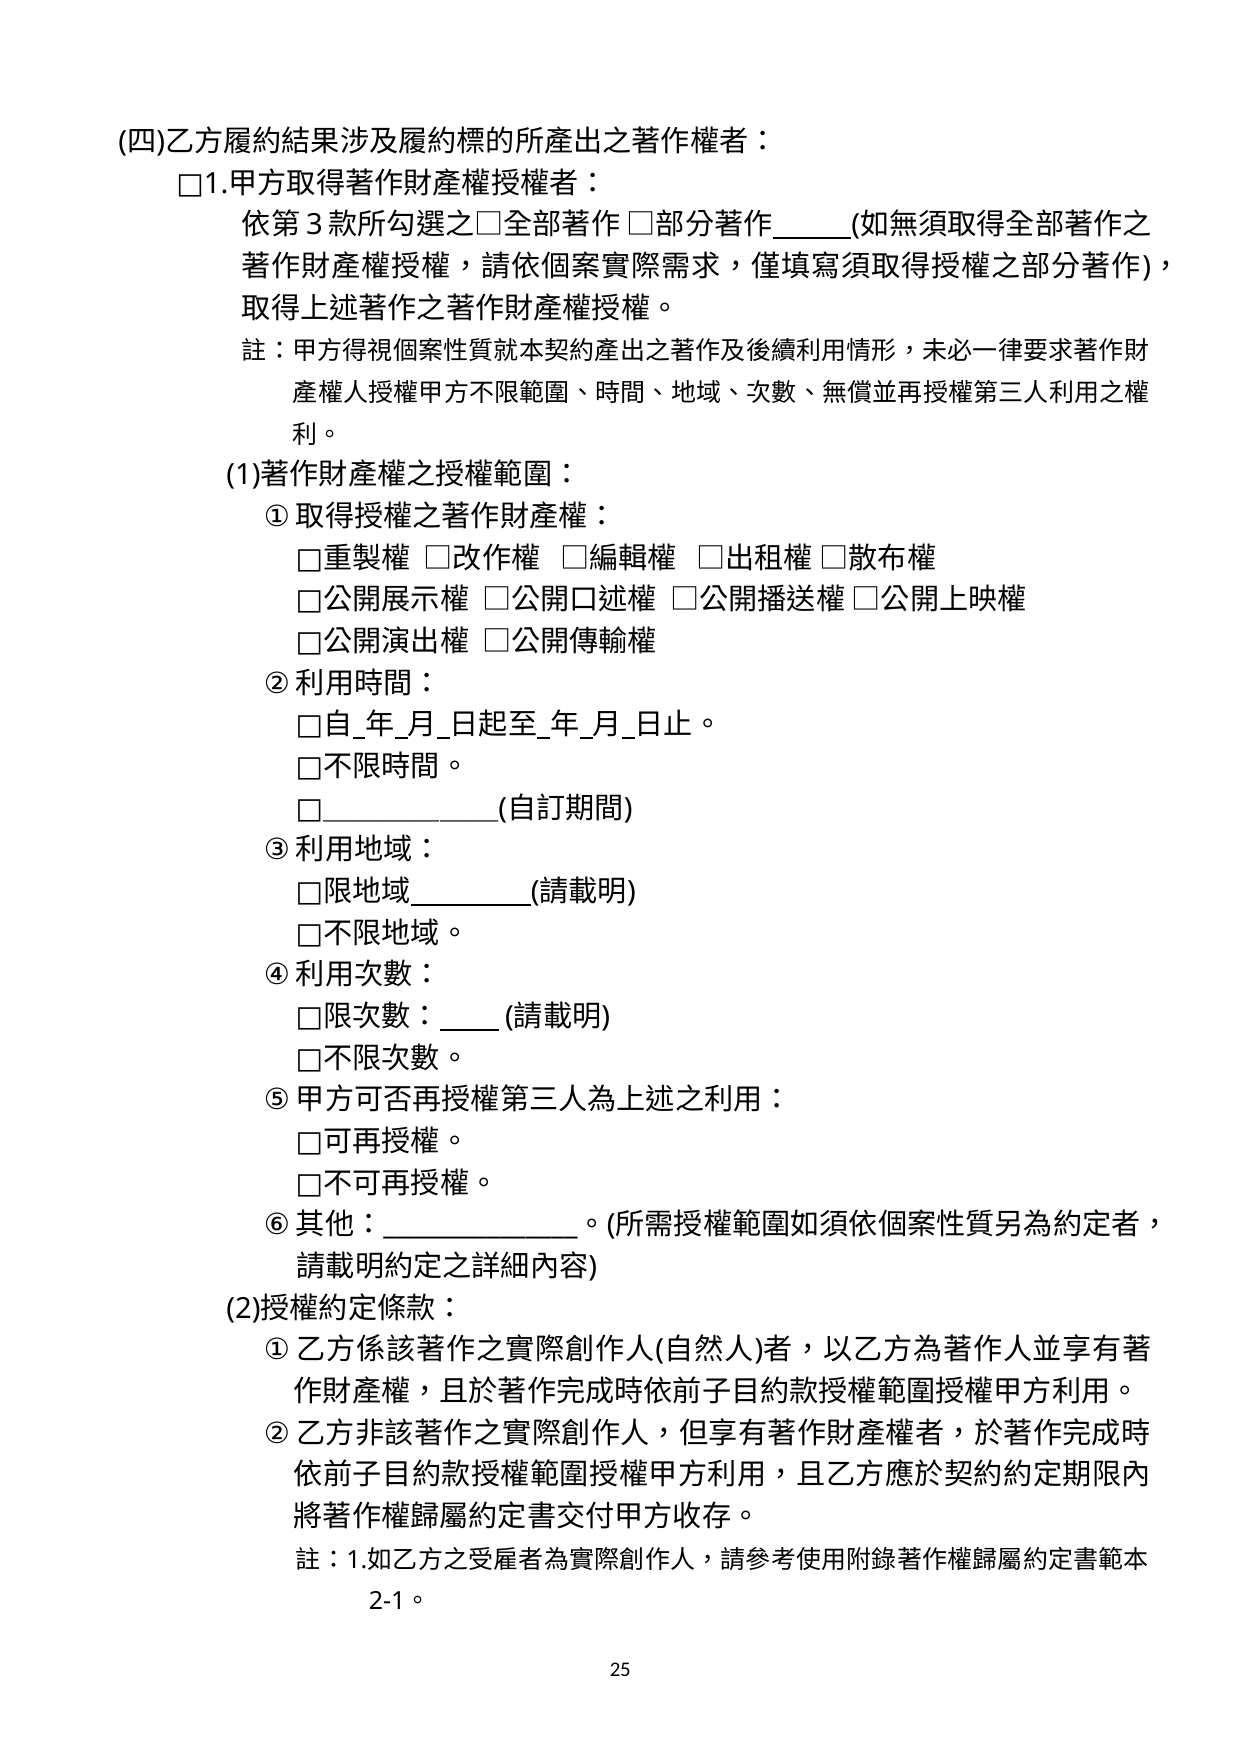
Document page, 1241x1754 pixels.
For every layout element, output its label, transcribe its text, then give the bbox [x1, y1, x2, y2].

text □不限地域。 [295, 910, 1152, 951]
text □不可再授權。 [295, 1160, 1152, 1201]
text □不限時間。 [295, 743, 1152, 785]
text □重製權 □改作權 □編輯權 □出租權 □散布權 [295, 535, 1152, 576]
text ④利用次數： [264, 951, 1152, 993]
text (1)著作財產權之授權範圍： [226, 451, 1152, 493]
text □自 年 月 日起至 年 月 日止。 [295, 701, 1152, 743]
text □限次數： (請載明) [295, 993, 1152, 1035]
text ①取得授權之著作財產權： [264, 493, 1152, 535]
text □＿＿＿＿＿＿(自訂期間) [295, 785, 1152, 826]
text ②乙方非該著作之實際創作人，但享有著作財產權者，於著作完成時依前子目約款授權範圍授權甲方利用，且乙方應於契約約定期限內將著作權歸屬約定書交付甲方收存。 [264, 1410, 1152, 1535]
text ③利用地域： [264, 826, 1152, 868]
text ⑥其他：_______________。(所需授權範圍如須依個案性質另為約定者，請載明約定之詳細內容) [264, 1201, 1152, 1285]
text 依第3款所勾選之□全部著作 □部分著作 (如無須取得全部著作之著作財產權授權，請依個案實際需求，僅填寫須取得授權之部分著作)，取得上述著作之著作財產權授權。 [242, 201, 1152, 326]
text ⑤甲方可否再授權第三人為上述之利用： [264, 1076, 1152, 1118]
text □可再授權。 [295, 1118, 1152, 1160]
text 註：1.如乙方之受雇者為實際創作人，請參考使用附錄著作權歸屬約定書範本2-1。 [296, 1535, 1152, 1618]
text □限地域 (請載明) [295, 868, 1152, 910]
text ①乙方係該著作之實際創作人(自然人)者，以乙方為著作人並享有著作財產權，且於著作完成時依前子目約款授權範圍授權甲方利用。 [264, 1326, 1152, 1410]
text □公開演出權 □公開傳輸權 [295, 618, 1152, 660]
text □公開展示權 □公開口述權 □公開播送權 □公開上映權 [295, 576, 1152, 618]
text (四)乙方履約結果涉及履約標的所產出之著作權者： [118, 118, 1152, 160]
text 註：甲方得視個案性質就本契約產出之著作及後續利用情形，未必一律要求著作財產權人授權甲方不限範圍、時間、地域、次數、無償並再授權第三人利用之權利。 [242, 326, 1152, 451]
text (2)授權約定條款： [226, 1285, 1152, 1326]
text □1.甲方取得著作財產權授權者： [176, 160, 1152, 201]
text □不限次數。 [295, 1035, 1152, 1076]
text ②利用時間： [264, 660, 1152, 701]
